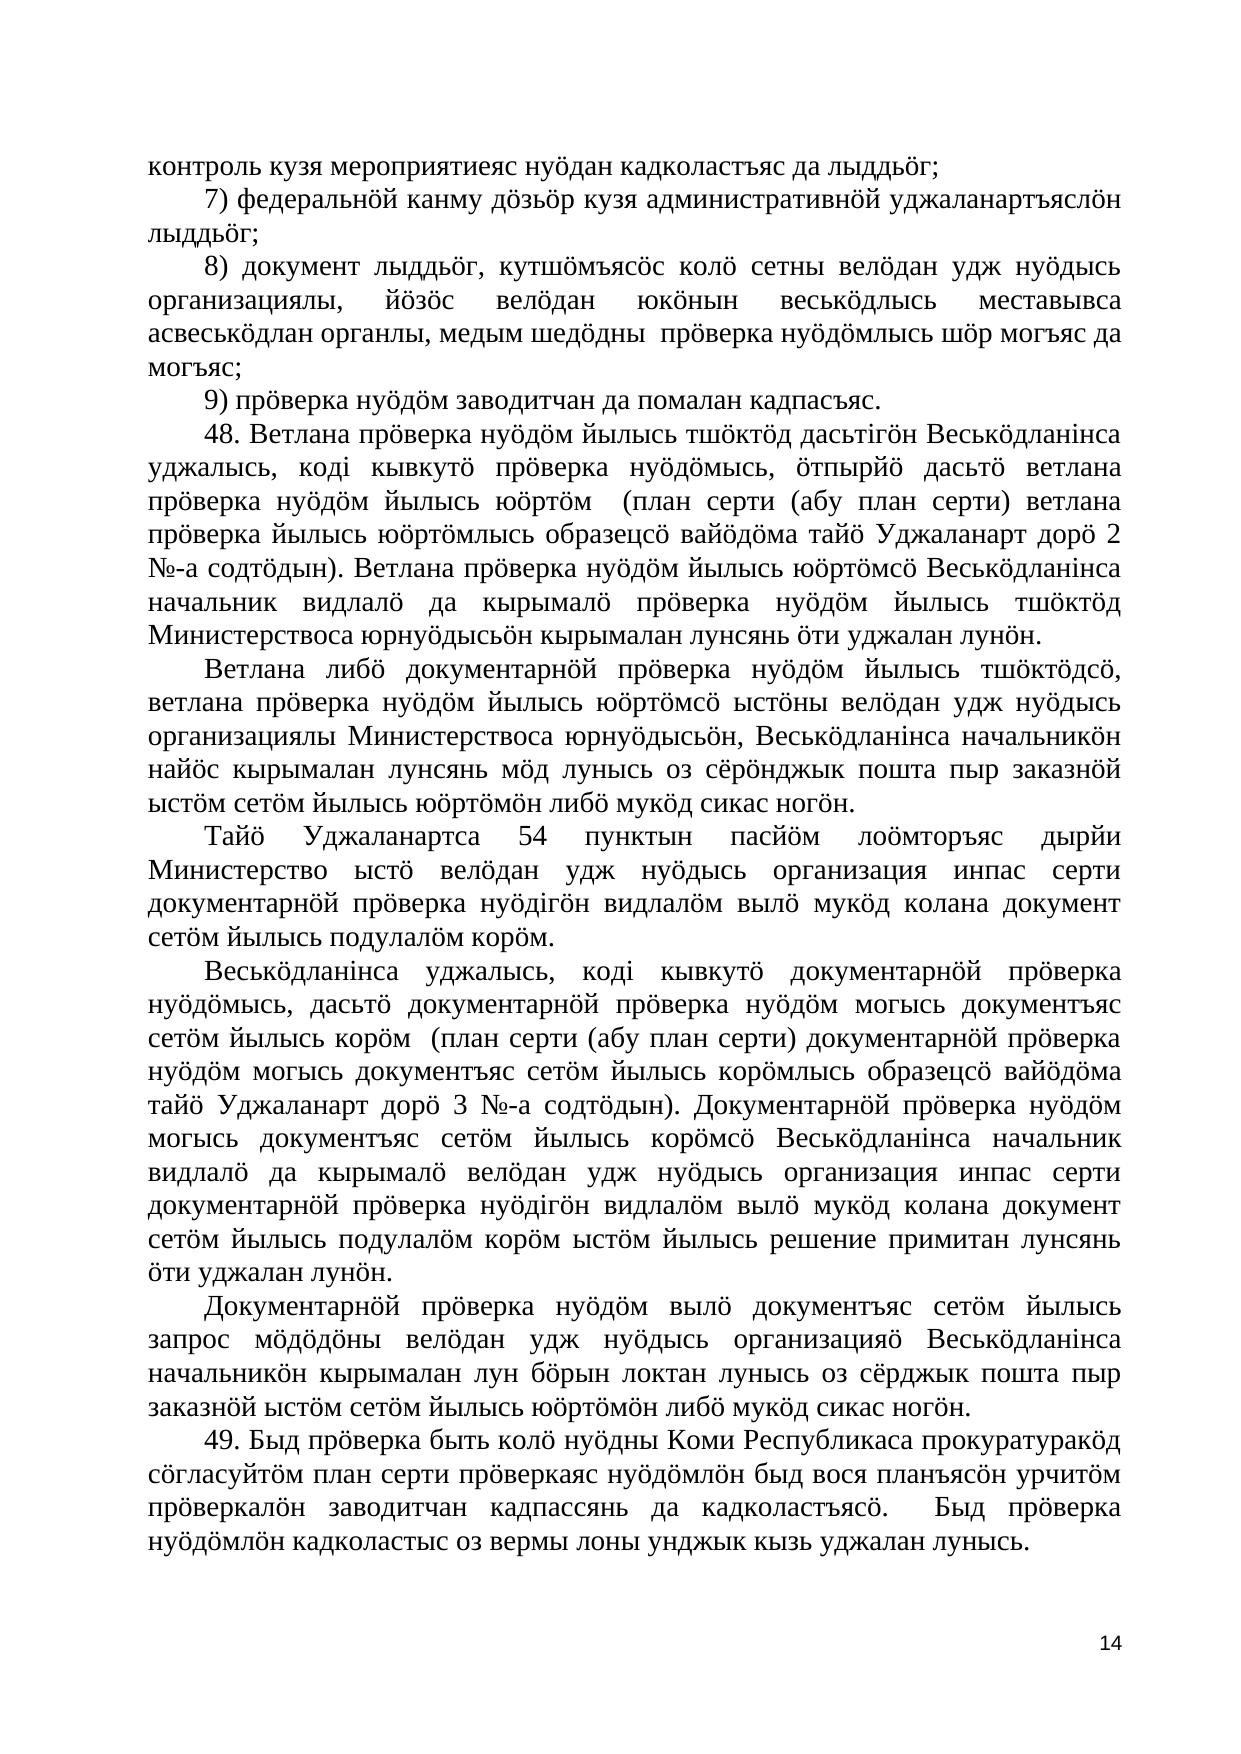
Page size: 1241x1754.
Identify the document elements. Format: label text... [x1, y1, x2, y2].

text 7) федеральнӧй канму дӧзьӧр кузя административнӧй уджаланартъяслӧн лыддьӧг; [148, 181, 1122, 248]
text 9) прӧверка нуӧдӧм заводитчан да помалан кадпасъяс. [148, 382, 1122, 416]
text Веськӧдланінса уджалысь, коді кывкутӧ документарнӧй прӧверка нуӧдӧмысь, дасьтӧ документарнӧй прӧверка нуӧдӧм могысь документъяс сетӧм йылысь корӧм (план серти (абу план серти) документарнӧй прӧверка нуӧдӧм могысь документъяс сетӧм йылысь корӧмлысь образецсӧ вайӧдӧма тайӧ Уджаланарт дорӧ 3 №-а содтӧдын). Документарнӧй прӧверка нуӧдӧм могысь документъяс сетӧм йылысь корӧмсӧ Веськӧдланінса начальник видлалӧ да кырымалӧ велӧдан удж нуӧдысь организация инпас серти документарнӧй прӧверка нуӧдігӧн видлалӧм вылӧ мукӧд колана документ сетӧм йылысь подулалӧм корӧм ыстӧм йылысь решение примитан лунсянь ӧти уджалан лунӧн. [148, 953, 1122, 1288]
text Ветлана либӧ документарнӧй прӧверка нуӧдӧм йылысь тшӧктӧдсӧ, ветлана прӧверка нуӧдӧм йылысь юӧртӧмсӧ ыстӧны велӧдан удж нуӧдысь организациялы Министерствоса юрнуӧдысьӧн, Веськӧдланінса начальникӧн найӧс кырымалан лунсянь мӧд лунысь оз сёрӧнджык пошта пыр заказнӧй ыстӧм сетӧм йылысь юӧртӧмӧн либӧ мукӧд сикас ногӧн. [148, 651, 1122, 818]
text 8) документ лыддьӧг, кутшӧмъясӧс колӧ сетны велӧдан удж нуӧдысь организациялы, йӧзӧс велӧдан юкӧнын веськӧдлысь меставывса асвеськӧдлан органлы, медым шедӧдны прӧверка нуӧдӧмлысь шӧр могъяс да могъяс; [148, 248, 1122, 382]
text контроль кузя мероприятиеяс нуӧдан кадколастъяс да лыддьӧг; [148, 148, 1122, 181]
text Тайӧ Уджаланартса 54 пунктын пасйӧм лоӧмторъяс дырйи Министерство ыстӧ велӧдан удж нуӧдысь организация инпас серти документарнӧй прӧверка нуӧдігӧн видлалӧм вылӧ мукӧд колана документ сетӧм йылысь подулалӧм корӧм. [148, 818, 1122, 953]
text Документарнӧй прӧверка нуӧдӧм вылӧ документъяс сетӧм йылысь запрос мӧдӧдӧны велӧдан удж нуӧдысь организацияӧ Веськӧдланінса начальникӧн кырымалан лун бӧрын локтан лунысь оз сёрджык пошта пыр заказнӧй ыстӧм сетӧм йылысь юӧртӧмӧн либӧ мукӧд сикас ногӧн. [148, 1288, 1122, 1422]
text 48. Ветлана прӧверка нуӧдӧм йылысь тшӧктӧд дасьтігӧн Веськӧдланінса уджалысь, коді кывкутӧ прӧверка нуӧдӧмысь, ӧтпырйӧ дасьтӧ ветлана прӧверка нуӧдӧм йылысь юӧртӧм (план серти (абу план серти) ветлана прӧверка йылысь юӧртӧмлысь образецсӧ вайӧдӧма тайӧ Уджаланарт дорӧ 2 №-а содтӧдын). Ветлана прӧверка нуӧдӧм йылысь юӧртӧмсӧ Веськӧдланінса начальник видлалӧ да кырымалӧ прӧверка нуӧдӧм йылысь тшӧктӧд Министерствоса юрнуӧдысьӧн кырымалан лунсянь ӧти уджалан лунӧн. [148, 416, 1122, 651]
text 49. Быд прӧверка быть колӧ нуӧдны Коми Республикаса прокуратуракӧд сӧгласуйтӧм план серти прӧверкаяс нуӧдӧмлӧн быд вося планъясӧн урчитӧм прӧверкалӧн заводитчан кадпассянь да кадколастъясӧ. Быд прӧверка нуӧдӧмлӧн кадколастыс оз вермы лоны унджык кызь уджалан лунысь. [148, 1422, 1122, 1556]
